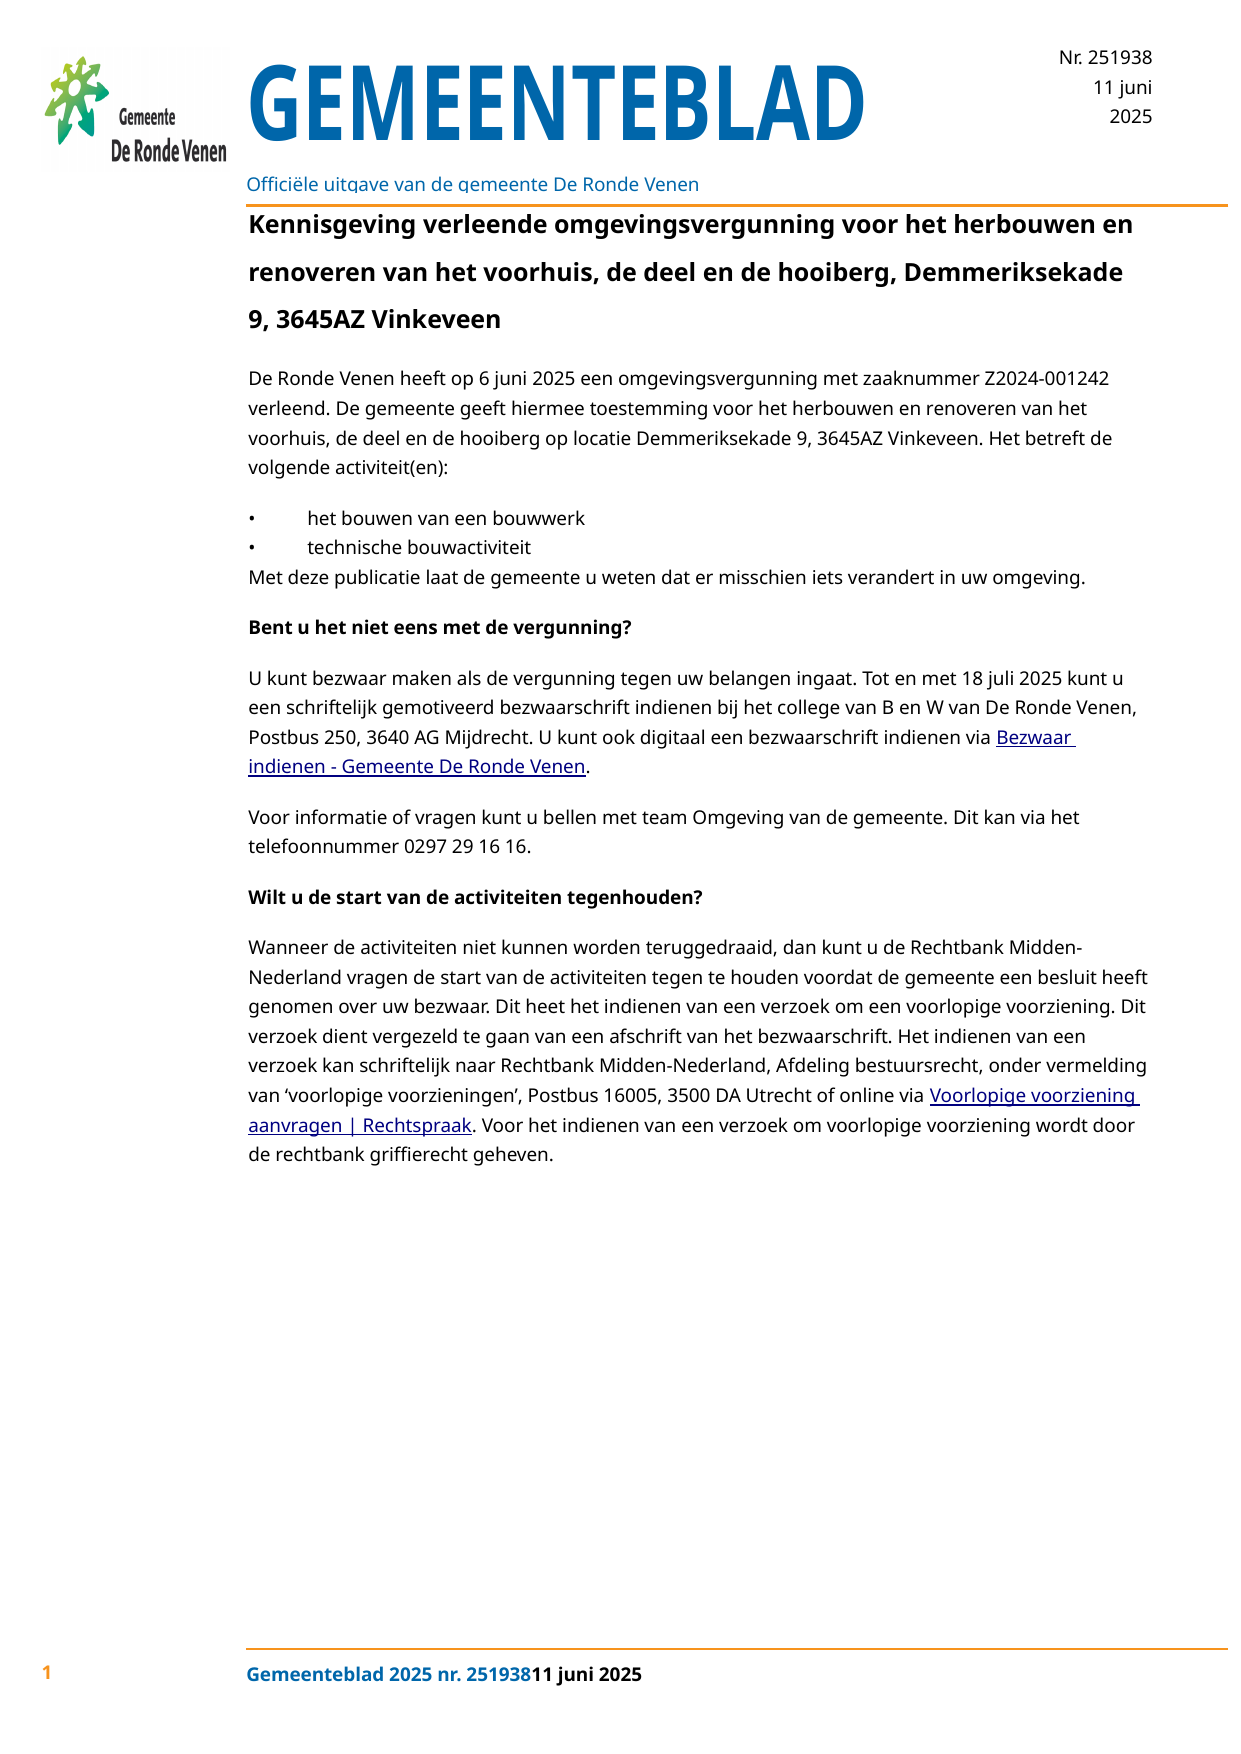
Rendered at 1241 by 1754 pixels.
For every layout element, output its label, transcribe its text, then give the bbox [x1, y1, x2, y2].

picture [41, 47, 231, 172]
text De Ronde Venen heeft op 6 juni 2025 een omgevingsvergunning met zaaknummer Z2024-001242 verleend. De gemeente geeft hiermee toestemming voor het herbouwen en renoveren van het voorhuis, de deel en de hooiberg op locatie Demmeriksekade 9, 3645AZ Vinkeveen. Het betreft de volgende activiteit(en): [248, 366, 1152, 480]
text Voor informatie of vragen kunt u bellen met team Omgeving van de gemeente. Dit kan via het telefoonnummer 0297 29 16 16. [248, 804, 1152, 859]
text Kennisgeving verleende omgevingsvergunning voor het herbouwen en renoveren van het voorhuis, de deel en de hooiberg, Demmeriksekade 9, 3645AZ Vinkeveen [248, 207, 1152, 336]
text Met deze publicatie laat de gemeente u weten dat er misschien iets verandert in uw omgeving. [248, 564, 1152, 589]
list het bouwen van een bouwwerk [248, 505, 1152, 530]
text Bent u het niet eens met de vergunning? [248, 614, 1152, 640]
text Wilt u de start van de activiteiten tegenhouden? [248, 884, 1152, 909]
text Wanneer de activiteiten niet kunnen worden teruggedraaid, dan kunt u de Rechtbank Midden-Nederland vragen de start van de activiteiten tegen te houden voordat de gemeente een besluit heeft genomen over uw bezwaar. Dit heet het indienen van een verzoek om een voorlopige voorziening. Dit verzoek dient vergezeld te gaan van een afschrift van het bezwaarschrift. Het indienen van een verzoek kan schriftelijk naar Rechtbank Midden-Nederland, Afdeling bestuursrecht, onder vermelding van ‘voorlopige voorzieningen’, Postbus 16005, 3500 DA Utrecht of online via Voorlopige voorziening aanvragen | Rechtspraak. Voor het indienen van een verzoek om voorlopige voorziening wordt door de rechtbank griffierecht geheven. [248, 934, 1152, 1167]
text U kunt bezwaar maken als de vergunning tegen uw belangen ingaat. Tot en met 18 juli 2025 kunt u een schriftelijk gemotiveerd bezwaarschrift indienen bij het college van B en W van De Ronde Venen, Postbus 250, 3640 AG Mijdrecht. U kunt ook digitaal een bezwaarschrift indienen via Bezwaar indienen - Gemeente De Ronde Venen. [248, 665, 1152, 779]
list technische bouwactiviteit [248, 534, 1152, 560]
